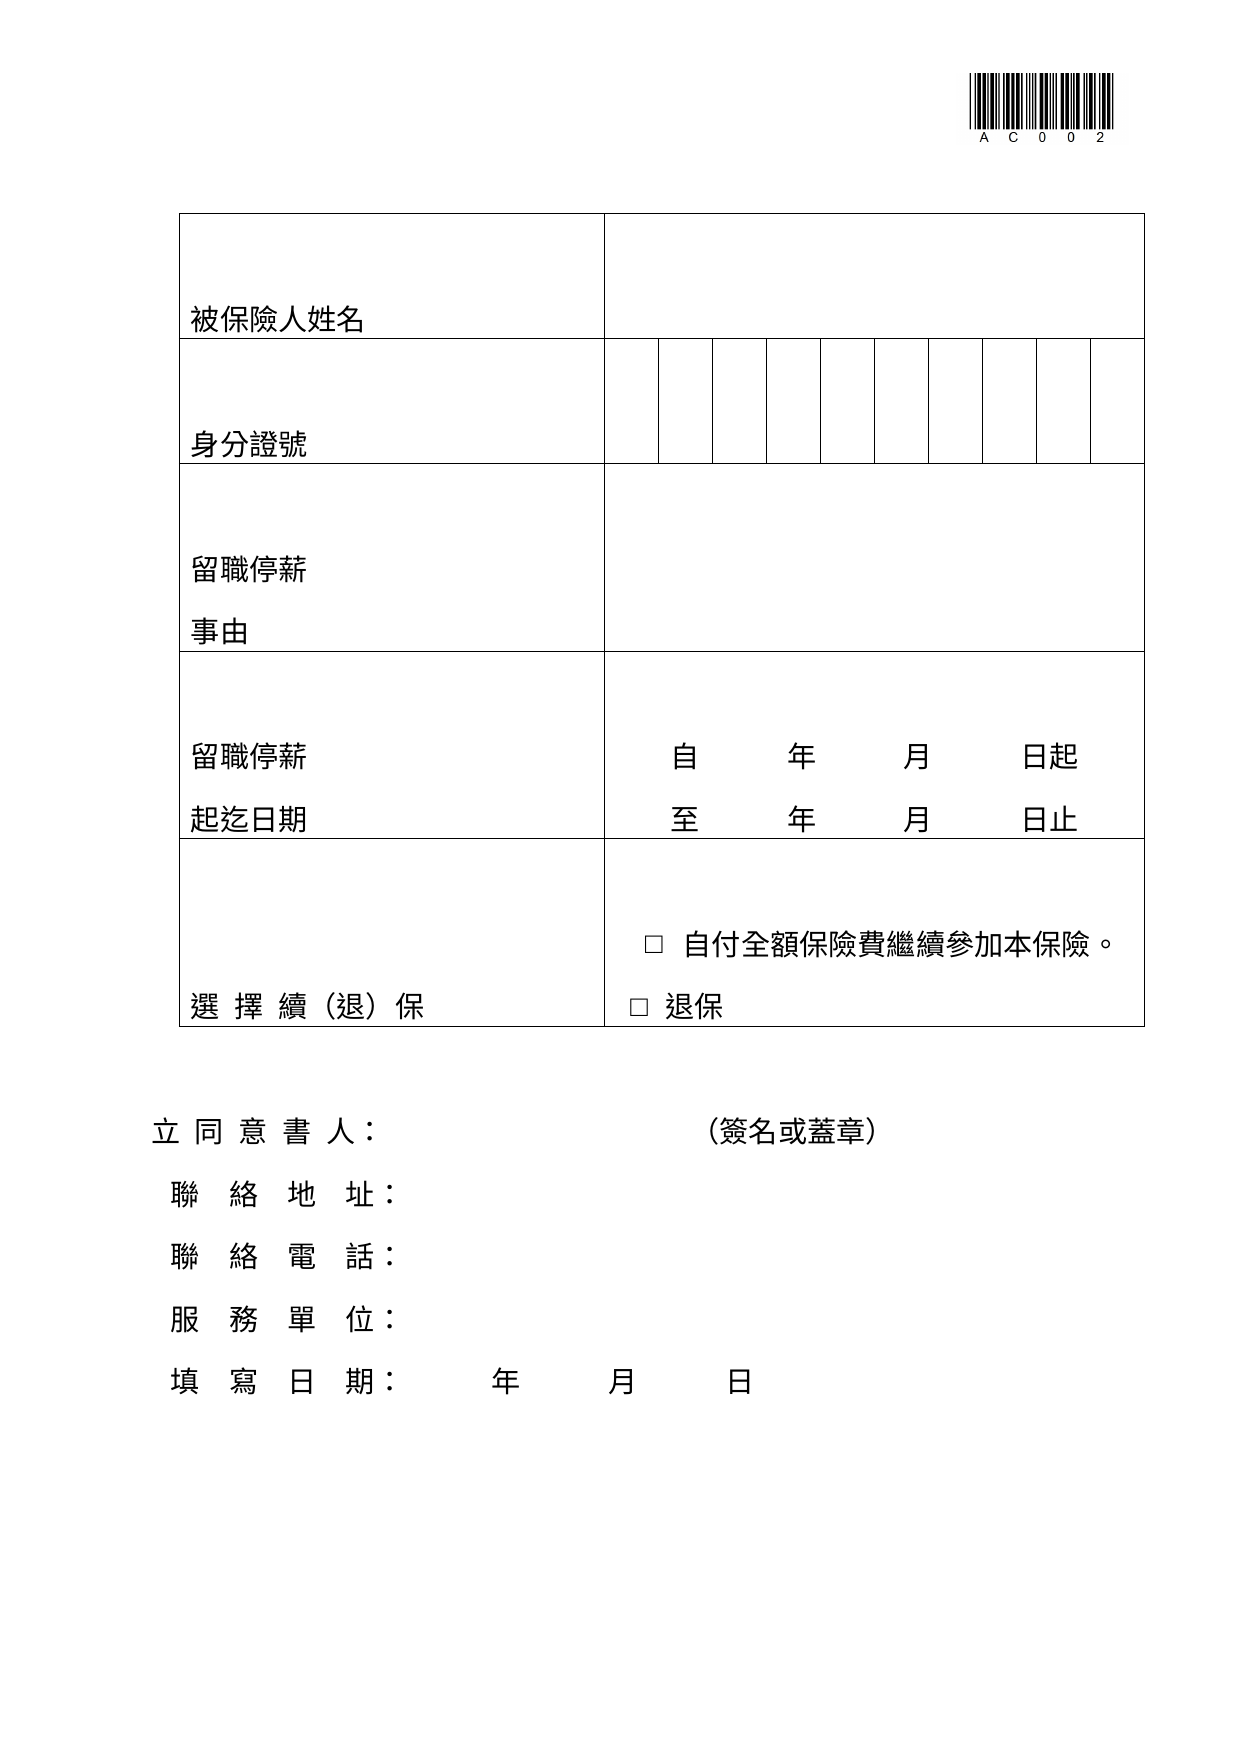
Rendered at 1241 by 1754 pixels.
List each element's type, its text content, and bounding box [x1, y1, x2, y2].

table_cell [1091, 339, 1144, 463]
text 填 寫 日 期： 年 月 日 [118, 1338, 1122, 1401]
table_cell [875, 339, 928, 463]
table_cell 留職停薪 起迄日期 [180, 652, 604, 838]
table_cell [659, 339, 712, 463]
table_cell [767, 339, 820, 463]
table_cell [713, 339, 766, 463]
table_cell 自付全額保險費繼續參加本保險。 □ 退保 [605, 839, 1144, 1026]
table_header [605, 214, 1144, 338]
table_cell [821, 339, 874, 463]
table_cell [1037, 339, 1090, 463]
table_cell 身分證號 [180, 339, 604, 463]
table_header 被保險人姓名 [180, 214, 604, 338]
table_cell [929, 339, 982, 463]
table_cell [605, 339, 658, 463]
table_cell [605, 464, 1144, 651]
table_cell 選 擇 續（退）保 [180, 839, 604, 1026]
table_cell 自 年 月 日起 至 年 月 日止 [605, 652, 1144, 838]
text 立 同 意 書 人： （簽名或蓋章） [118, 1088, 1122, 1151]
table_cell [983, 339, 1036, 463]
table_cell 留職停薪 事由 [180, 464, 604, 651]
text 服 務 單 位： [118, 1276, 1122, 1338]
text 聯 絡 電 話： [118, 1213, 1122, 1276]
text 聯 絡 地 址： [118, 1151, 1122, 1213]
